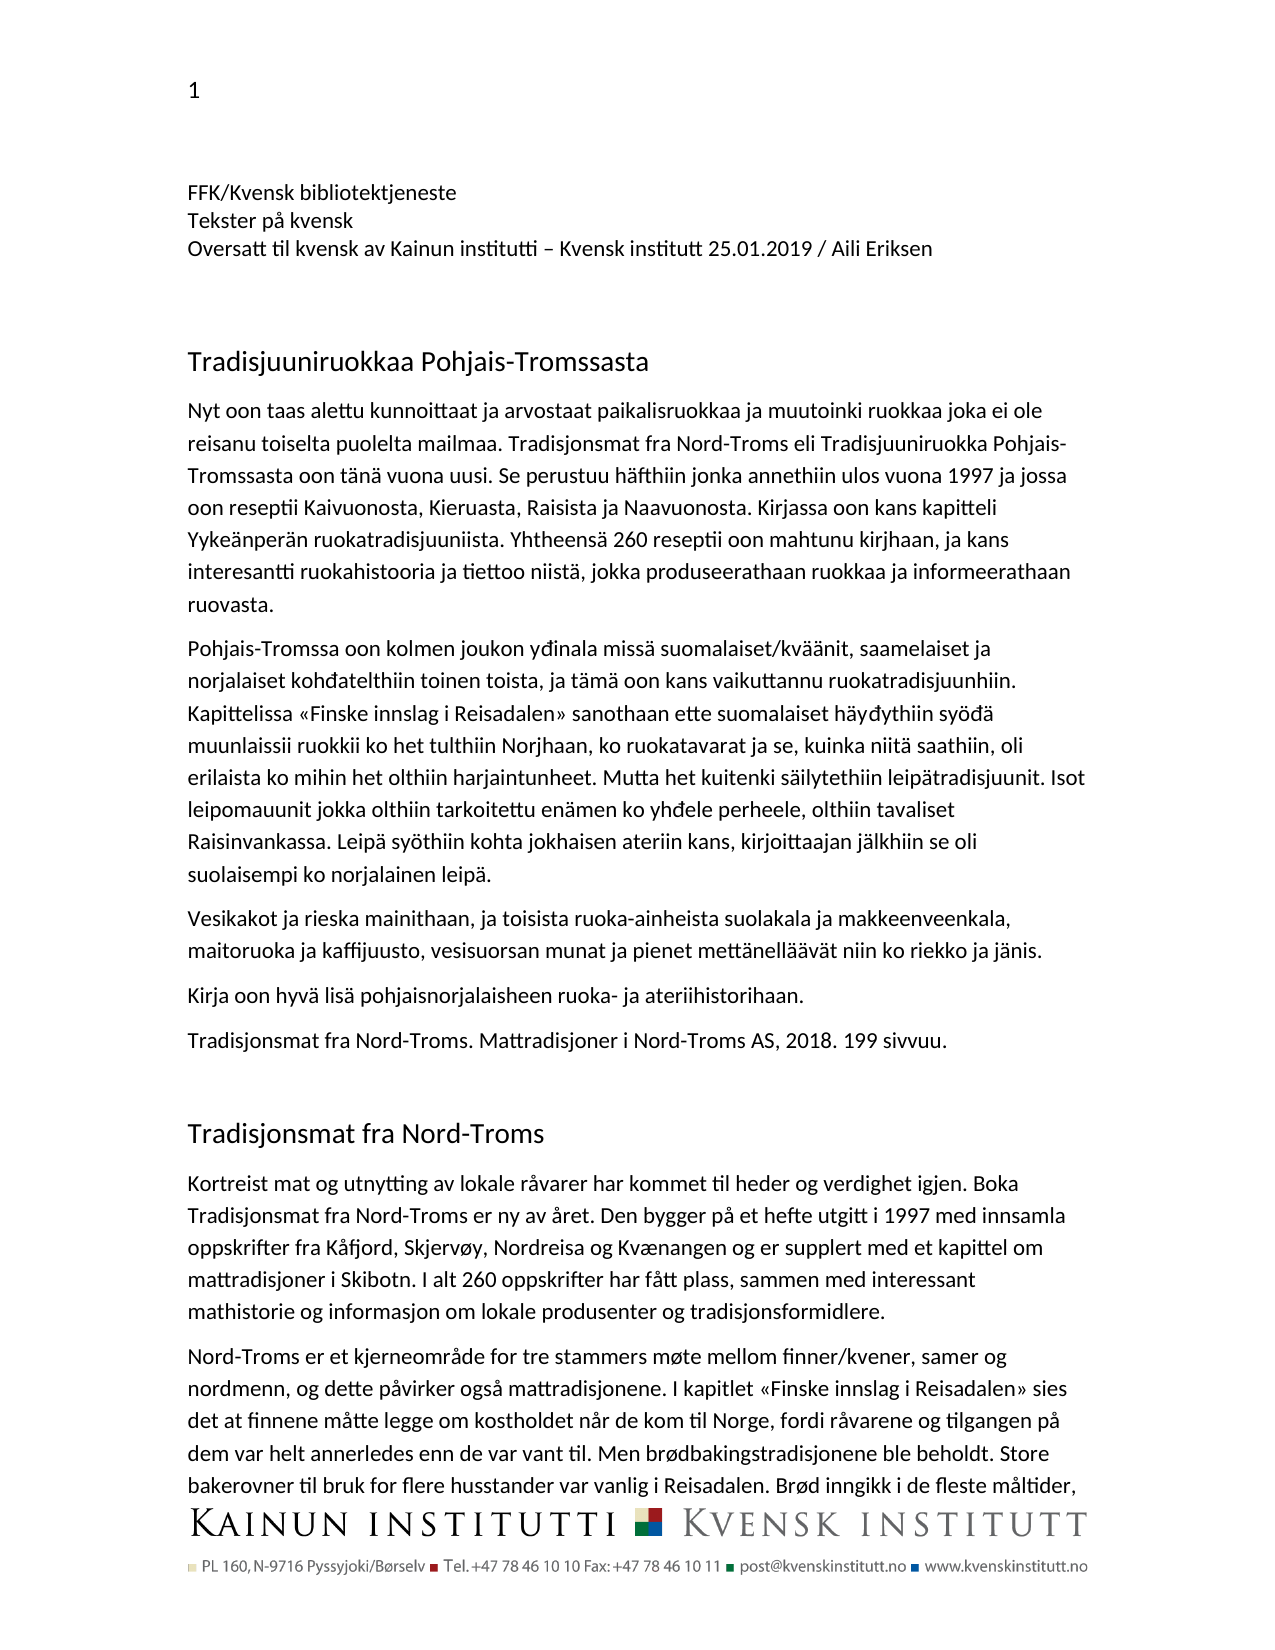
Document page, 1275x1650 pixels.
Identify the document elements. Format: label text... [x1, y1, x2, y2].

text Nord-Troms er et kjerneområde for tre stammers møte mellom finner/kvener, samer og nordmenn, og dette påvirker også mattradisjonene. I kapitlet «Finske innslag i Reisadalen» sies det at finnene måtte legge om kostholdet når de kom til Norge, fordi råvarene og tilgangen på dem var helt annerledes enn de var vant til. Men brødbakingstradisjonene ble beholdt. Store bakerovner til bruk for flere husstander var vanlig i Reisadalen. Brød inngikk i de fleste måltider, [187, 1342, 1087, 1499]
text Vesikakot ja rieska mainithaan, ja toisista ruoka-ainheista suolakala ja makkeenveenkala, maitoruoka ja kaffijuusto, vesisuorsan munat ja pienet mettänelläävät niin ko riekko ja jänis. [187, 904, 1087, 964]
picture [187, 1508, 1088, 1577]
text Tradisjonsmat fra Nord-Troms. Mattradisjoner i Nord-Troms AS, 2018. 199 sivvuu. [187, 1026, 1087, 1054]
text FFK/Kvensk bibliotektjeneste [187, 178, 1087, 206]
text Tradisjonsmat fra Nord-Troms [187, 1115, 1087, 1151]
text Tradisjuuniruokkaa Pohjais-Tromssasta [187, 343, 1087, 379]
text Kirja oon hyvä lisä pohjaisnorjalaisheen ruoka- ja ateriihistorihaan. [187, 981, 1087, 1009]
text Nyt oon taas alettu kunnoittaat ja arvostaat paikalisruokkaa ja muutoinki ruokkaa joka ei ole reisanu toiselta puolelta mailmaa. Tradisjonsmat fra Nord-Troms eli Tradisjuuniruokka Pohjais-Tromssasta oon tänä vuona uusi. Se perustuu häfthiin jonka annethiin ulos vuona 1997 ja jossa oon reseptii Kaivuonosta, Kieruasta, Raisista ja Naavuonosta. Kirjassa oon kans kapitteli Yykeänperän ruokatradisjuuniista. Yhtheensä 260 reseptii oon mahtunu kirjhaan, ja kans interesantti ruokahistooria ja tiettoo niistä, jokka produseerathaan ruokkaa ja informeerathaan ruovasta. [187, 397, 1087, 618]
text Tekster på kvensk [187, 206, 1087, 234]
text Oversatt til kvensk av Kainun institutti – Kvensk institutt 25.01.2019 / Aili Eriksen [187, 234, 1087, 262]
text Pohjais-Tromssa oon kolmen joukon yđinala missä suomalaiset/kväänit, saamelaiset ja norjalaiset kohđatelthiin toinen toista, ja tämä oon kans vaikuttannu ruokatradisjuunhiin. Kapittelissa «Finske innslag i Reisadalen» sanothaan ette suomalaiset häyđythiin syöđä muunlaissii ruokkii ko het tulthiin Norjhaan, ko ruokatavarat ja se, kuinka niitä saathiin, oli erilaista ko mihin het olthiin harjaintunheet. Mutta het kuitenki säilytethiin leipätradisjuunit. Isot leipomauunit jokka olthiin tarkoitettu enämen ko yhđele perheele, olthiin tavaliset Raisinvankassa. Leipä syöthiin kohta jokhaisen ateriin kans, kirjoittaajan jälkhiin se oli suolaisempi ko norjalainen leipä. [187, 634, 1087, 888]
text Kortreist mat og utnytting av lokale råvarer har kommet til heder og verdighet igjen. Boka Tradisjonsmat fra Nord-Troms er ny av året. Den bygger på et hefte utgitt i 1997 med innsamla oppskrifter fra Kåfjord, Skjervøy, Nordreisa og Kvænangen og er supplert med et kapittel om mattradisjoner i Skibotn. I alt 260 oppskrifter har fått plass, sammen med interessant mathistorie og informasjon om lokale produsenter og tradisjonsformidlere. [187, 1169, 1087, 1326]
